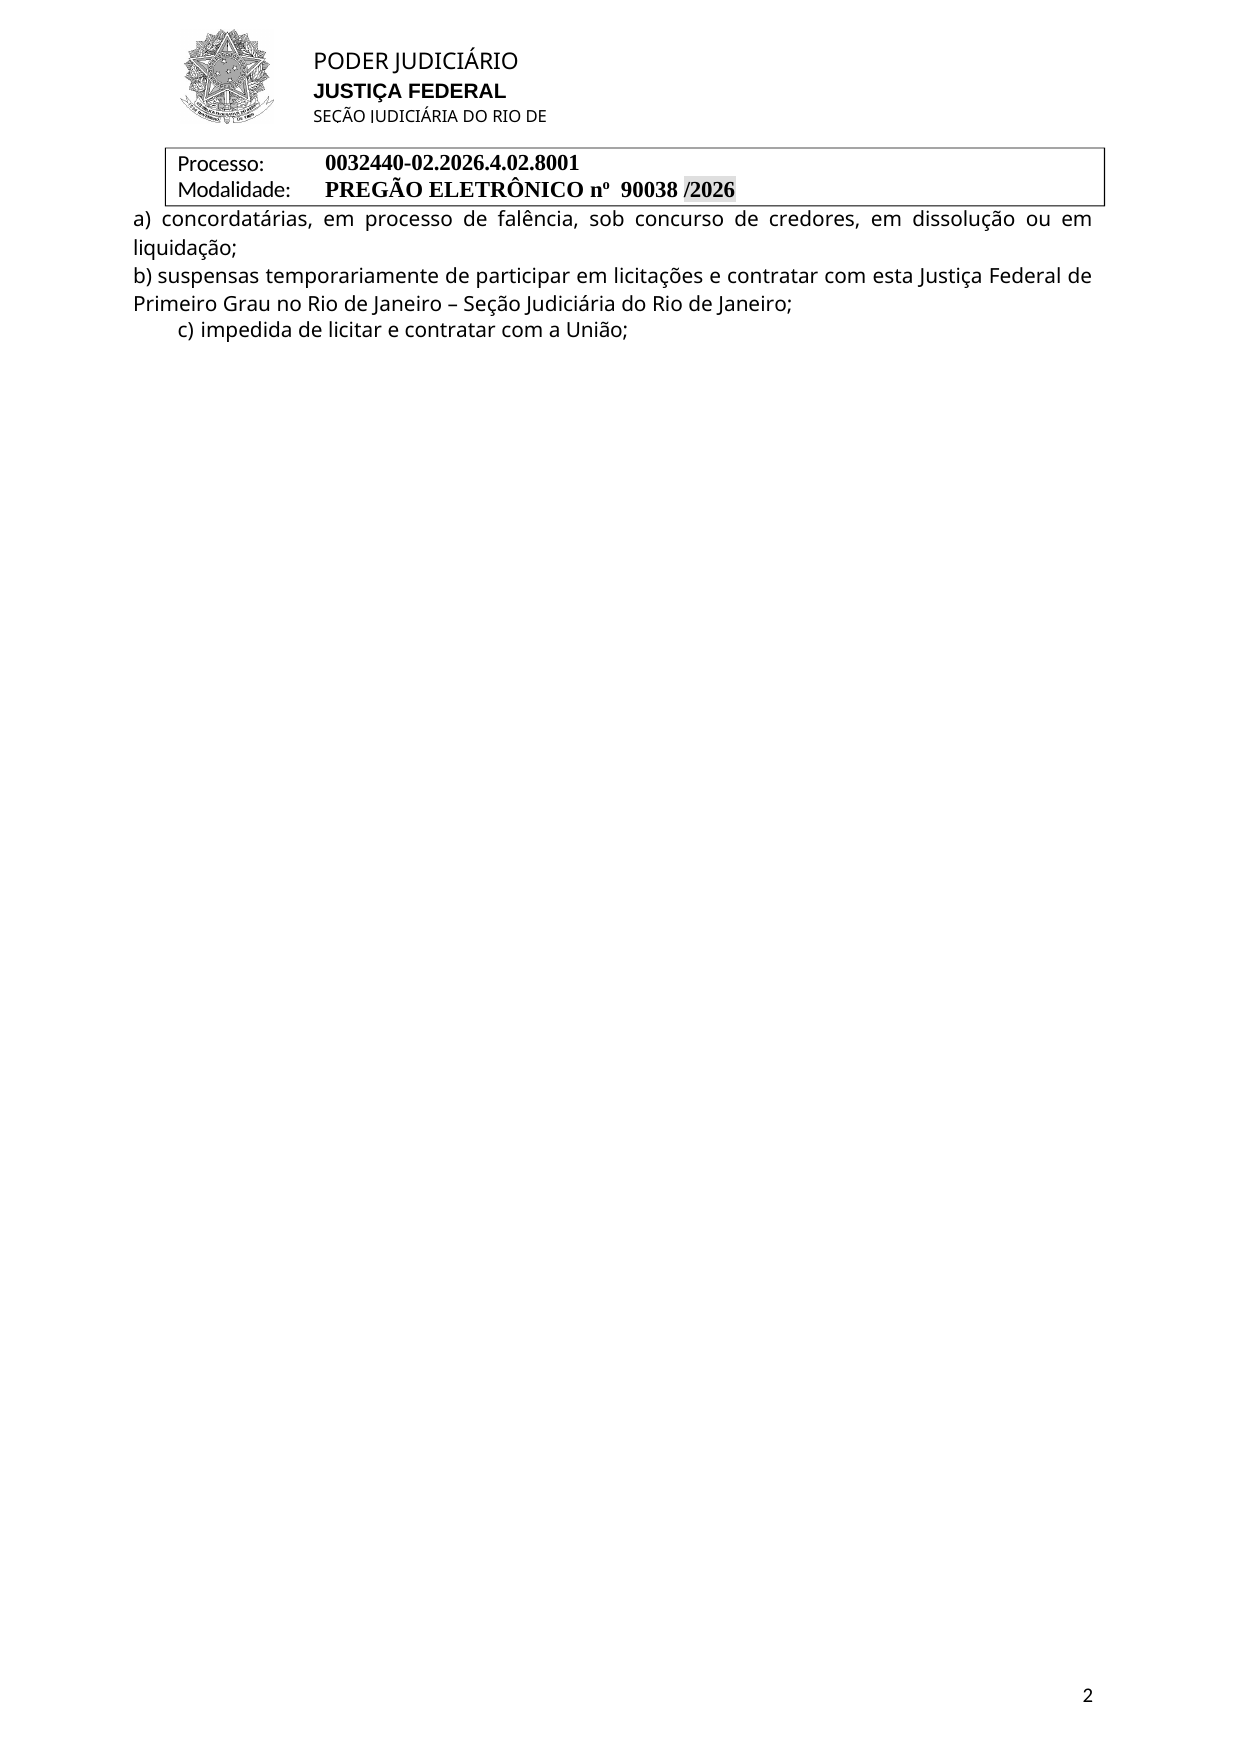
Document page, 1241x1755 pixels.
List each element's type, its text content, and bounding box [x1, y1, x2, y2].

list impedida de licitar e contratar com a União; [177, 318, 1137, 342]
list suspensas temporariamente de participar em licitações e contratar com esta Justiça Federal de Primeiro Grau no Rio de Janeiro – Seção Judiciária do Rio de Janeiro; [133, 261, 1093, 318]
list concordatárias, em processo de falência, sob concurso de credores, em dissolução ou em liquidação; [133, 204, 1093, 261]
